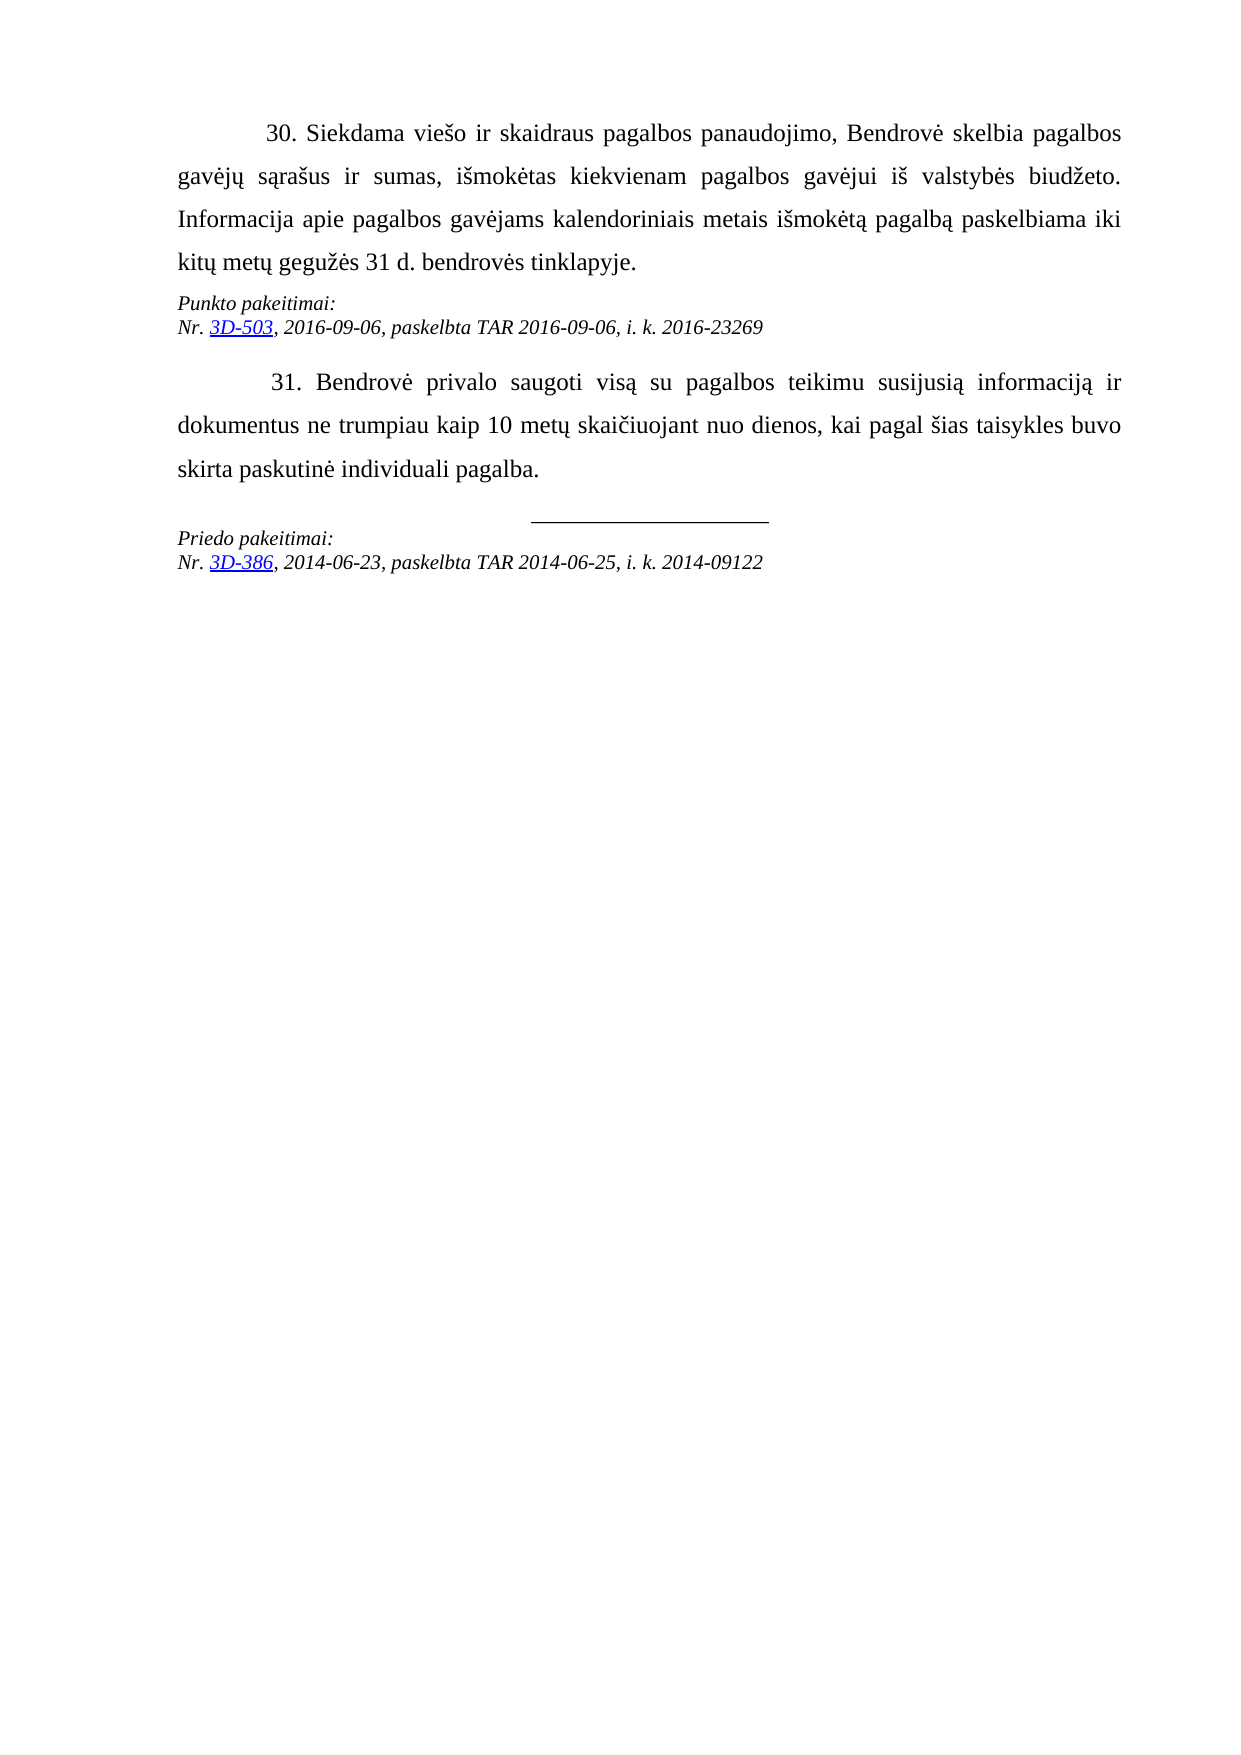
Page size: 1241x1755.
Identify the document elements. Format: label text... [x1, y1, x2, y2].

text Nr. 3D-503, 2016-09-06, paskelbta TAR 2016-09-06, i. k. 2016-23269 [177, 315, 1122, 339]
text 30. Siekdama viešo ir skaidraus pagalbos panaudojimo, Bendrovė skelbia pagalbos gavėjų sąrašus ir sumas, išmokėtas kiekvienam pagalbos gavėjui iš valstybės biudžeto. Informacija apie pagalbos gavėjams kalendoriniais metais išmokėtą pagalbą paskelbiama iki kitų metų gegužės 31 d. bendrovės tinklapyje. [177, 118, 1122, 276]
text Punkto pakeitimai: [177, 291, 1122, 315]
text ___________________ [177, 497, 1122, 526]
text 31. Bendrovė privalo saugoti visą su pagalbos teikimu susijusią informaciją ir dokumentus ne trumpiau kaip 10 metų skaičiuojant nuo dienos, kai pagal šias taisykles buvo skirta paskutinė individuali pagalba. [177, 367, 1122, 482]
text Nr. 3D-386, 2014-06-23, paskelbta TAR 2014-06-25, i. k. 2014-09122 [177, 550, 1122, 574]
text Priedo pakeitimai: [177, 526, 1122, 550]
